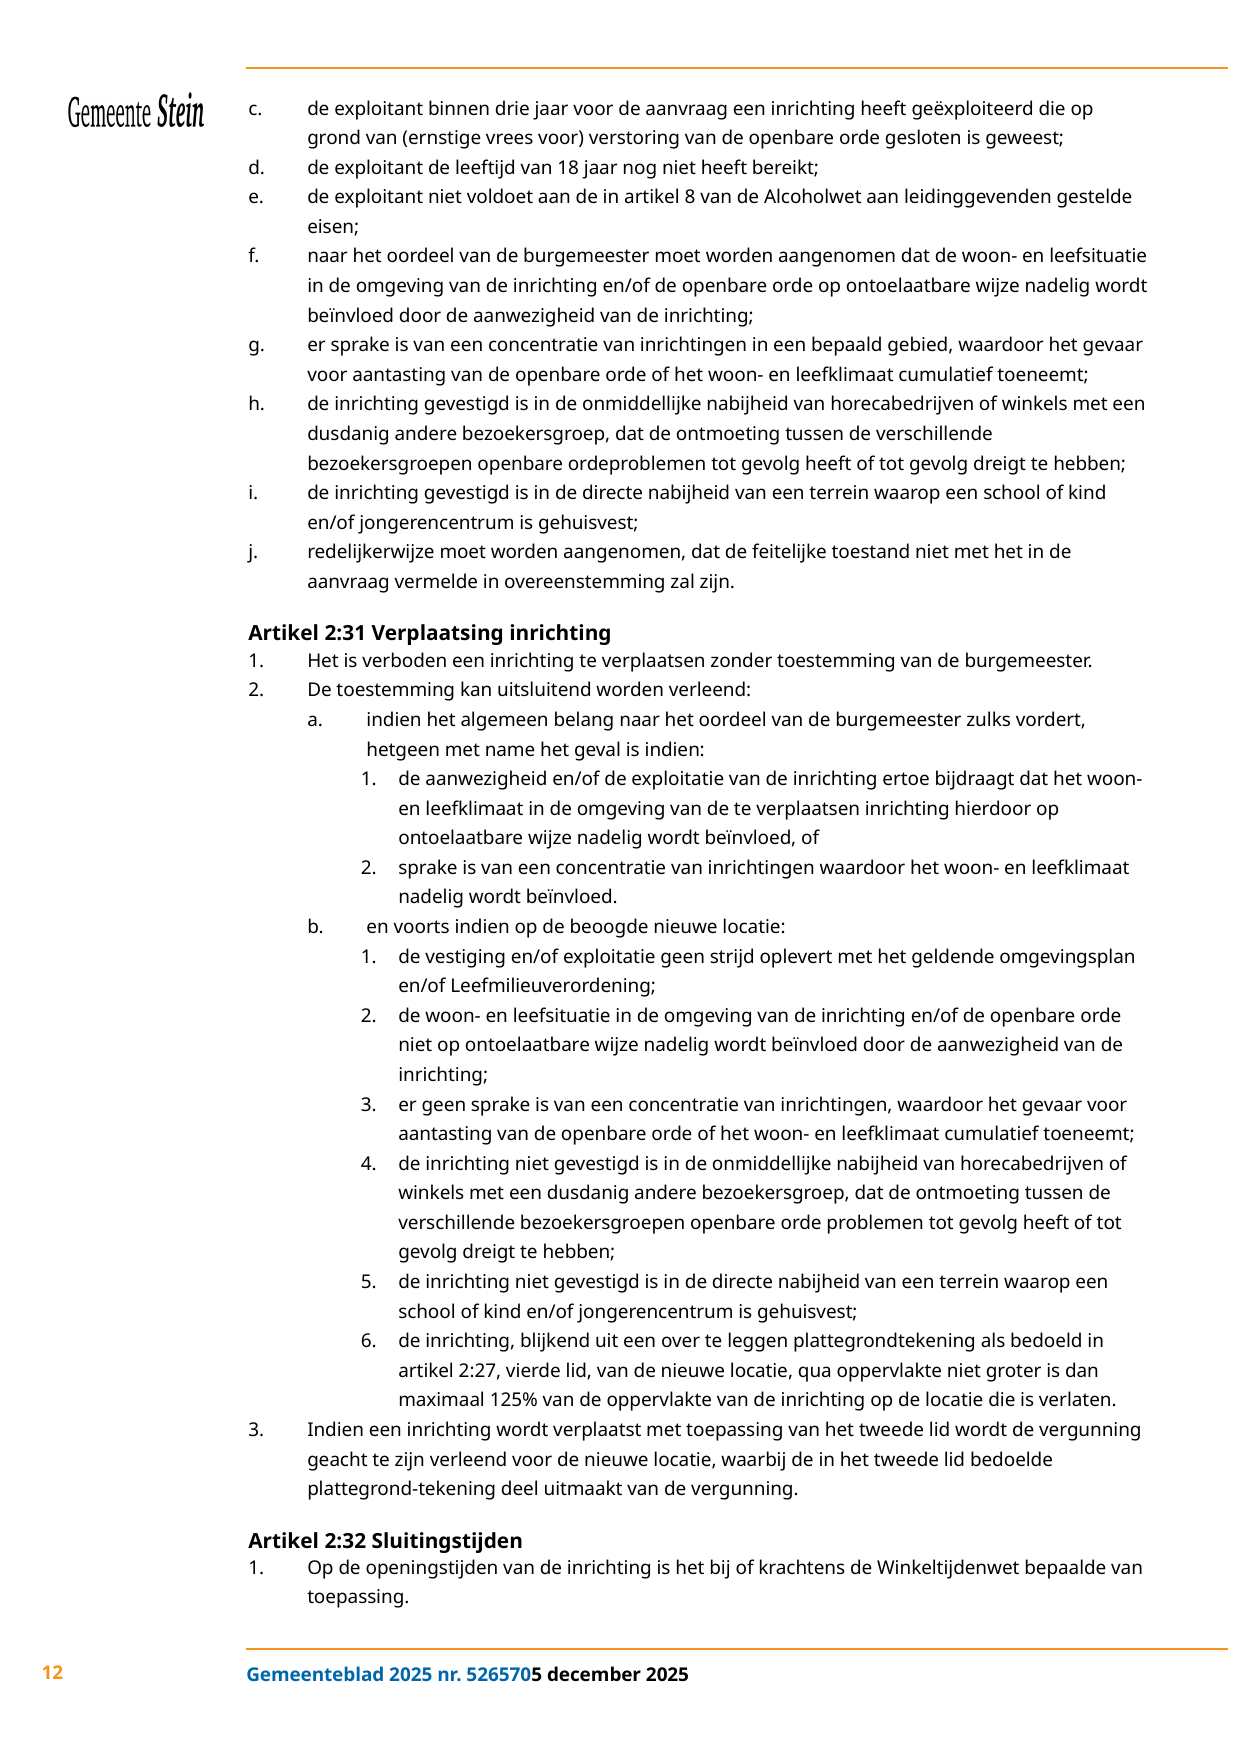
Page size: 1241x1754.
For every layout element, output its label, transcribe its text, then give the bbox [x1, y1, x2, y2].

list Indien een inrichting wordt verplaatst met toepassing van het tweede lid wordt de vergunning geacht te zijn verleend voor de nieuwe locatie, waarbij de in het tweede lid bedoelde plattegrond-tekening deel uitmaakt van de vergunning. [248, 1416, 1152, 1501]
list de inrichting niet gevestigd is in de directe nabijheid van een terrein waarop een school of kind en/of jongerencentrum is gehuisvest; [361, 1268, 1152, 1323]
picture [41, 47, 231, 172]
list en voorts indien op de beoogde nieuwe locatie: [307, 913, 1152, 939]
list de exploitant niet voldoet aan de in artikel 8 van de Alcoholwet aan leidinggevenden gestelde eisen; [248, 183, 1152, 239]
list de inrichting gevestigd is in de onmiddellijke nabijheid van horecabedrijven of winkels met een dusdanig andere bezoekersgroep, dat de ontmoeting tussen de verschillende bezoekersgroepen openbare ordeproblemen tot gevolg heeft of tot gevolg dreigt te hebben; [248, 391, 1152, 476]
list de aanwezigheid en/of de exploitatie van de inrichting ertoe bijdraagt dat het woon- en leefklimaat in de omgeving van de te verplaatsen inrichting hierdoor op ontoelaatbare wijze nadelig wordt beïnvloed, of [361, 765, 1152, 850]
list de woon- en leefsituatie in de omgeving van de inrichting en/of de openbare orde niet op ontoelaatbare wijze nadelig wordt beïnvloed door de aanwezigheid van de inrichting; [361, 1002, 1152, 1087]
text Artikel 2:31 Verplaatsing inrichting [248, 618, 1152, 647]
list naar het oordeel van de burgemeester moet worden aangenomen dat de woon- en leefsituatie in de omgeving van de inrichting en/of de openbare orde op ontoelaatbare wijze nadelig wordt beïnvloed door de aanwezigheid van de inrichting; [248, 243, 1152, 328]
list er geen sprake is van een concentratie van inrichtingen, waardoor het gevaar voor aantasting van de openbare orde of het woon- en leefklimaat cumulatief toeneemt; [361, 1091, 1152, 1146]
list de exploitant de leeftijd van 18 jaar nog niet heeft bereikt; [248, 154, 1152, 180]
list indien het algemeen belang naar het oordeel van de burgemeester zulks vordert, hetgeen met name het geval is indien: [307, 706, 1152, 761]
list de inrichting, blijkend uit een over te leggen plattegrondtekening als bedoeld in artikel 2:27, vierde lid, van de nieuwe locatie, qua oppervlakte niet groter is dan maximaal 125% van de oppervlakte van de inrichting op de locatie die is verlaten. [361, 1327, 1152, 1412]
list de exploitant binnen drie jaar voor de aanvraag een inrichting heeft geëxploiteerd die op grond van (ernstige vrees voor) verstoring van de openbare orde gesloten is geweest; [248, 95, 1152, 150]
list redelijkerwijze moet worden aangenomen, dat de feitelijke toestand niet met het in de aanvraag vermelde in overeenstemming zal zijn. [248, 538, 1152, 594]
list De toestemming kan uitsluitend worden verleend: [248, 677, 1152, 702]
list de inrichting gevestigd is in de directe nabijheid van een terrein waarop een school of kind en/of jongerencentrum is gehuisvest; [248, 479, 1152, 535]
list er sprake is van een concentratie van inrichtingen in een bepaald gebied, waardoor het gevaar voor aantasting van de openbare orde of het woon- en leefklimaat cumulatief toeneemt; [248, 331, 1152, 387]
list Op de openingstijden van de inrichting is het bij of krachtens de Winkeltijdenwet bepaalde van toepassing. [248, 1554, 1152, 1609]
list sprake is van een concentratie van inrichtingen waardoor het woon- en leefklimaat nadelig wordt beïnvloed. [361, 854, 1152, 909]
text Artikel 2:32 Sluitingstijden [248, 1526, 1152, 1554]
list Het is verboden een inrichting te verplaatsen zonder toestemming van de burgemeester. [248, 647, 1152, 673]
list de inrichting niet gevestigd is in de onmiddellijke nabijheid van horecabedrijven of winkels met een dusdanig andere bezoekersgroep, dat de ontmoeting tussen de verschillende bezoekersgroepen openbare orde problemen tot gevolg heeft of tot gevolg dreigt te hebben; [361, 1150, 1152, 1264]
list de vestiging en/of exploitatie geen strijd oplevert met het geldende omgevingsplan en/of Leefmilieuverordening; [361, 943, 1152, 998]
